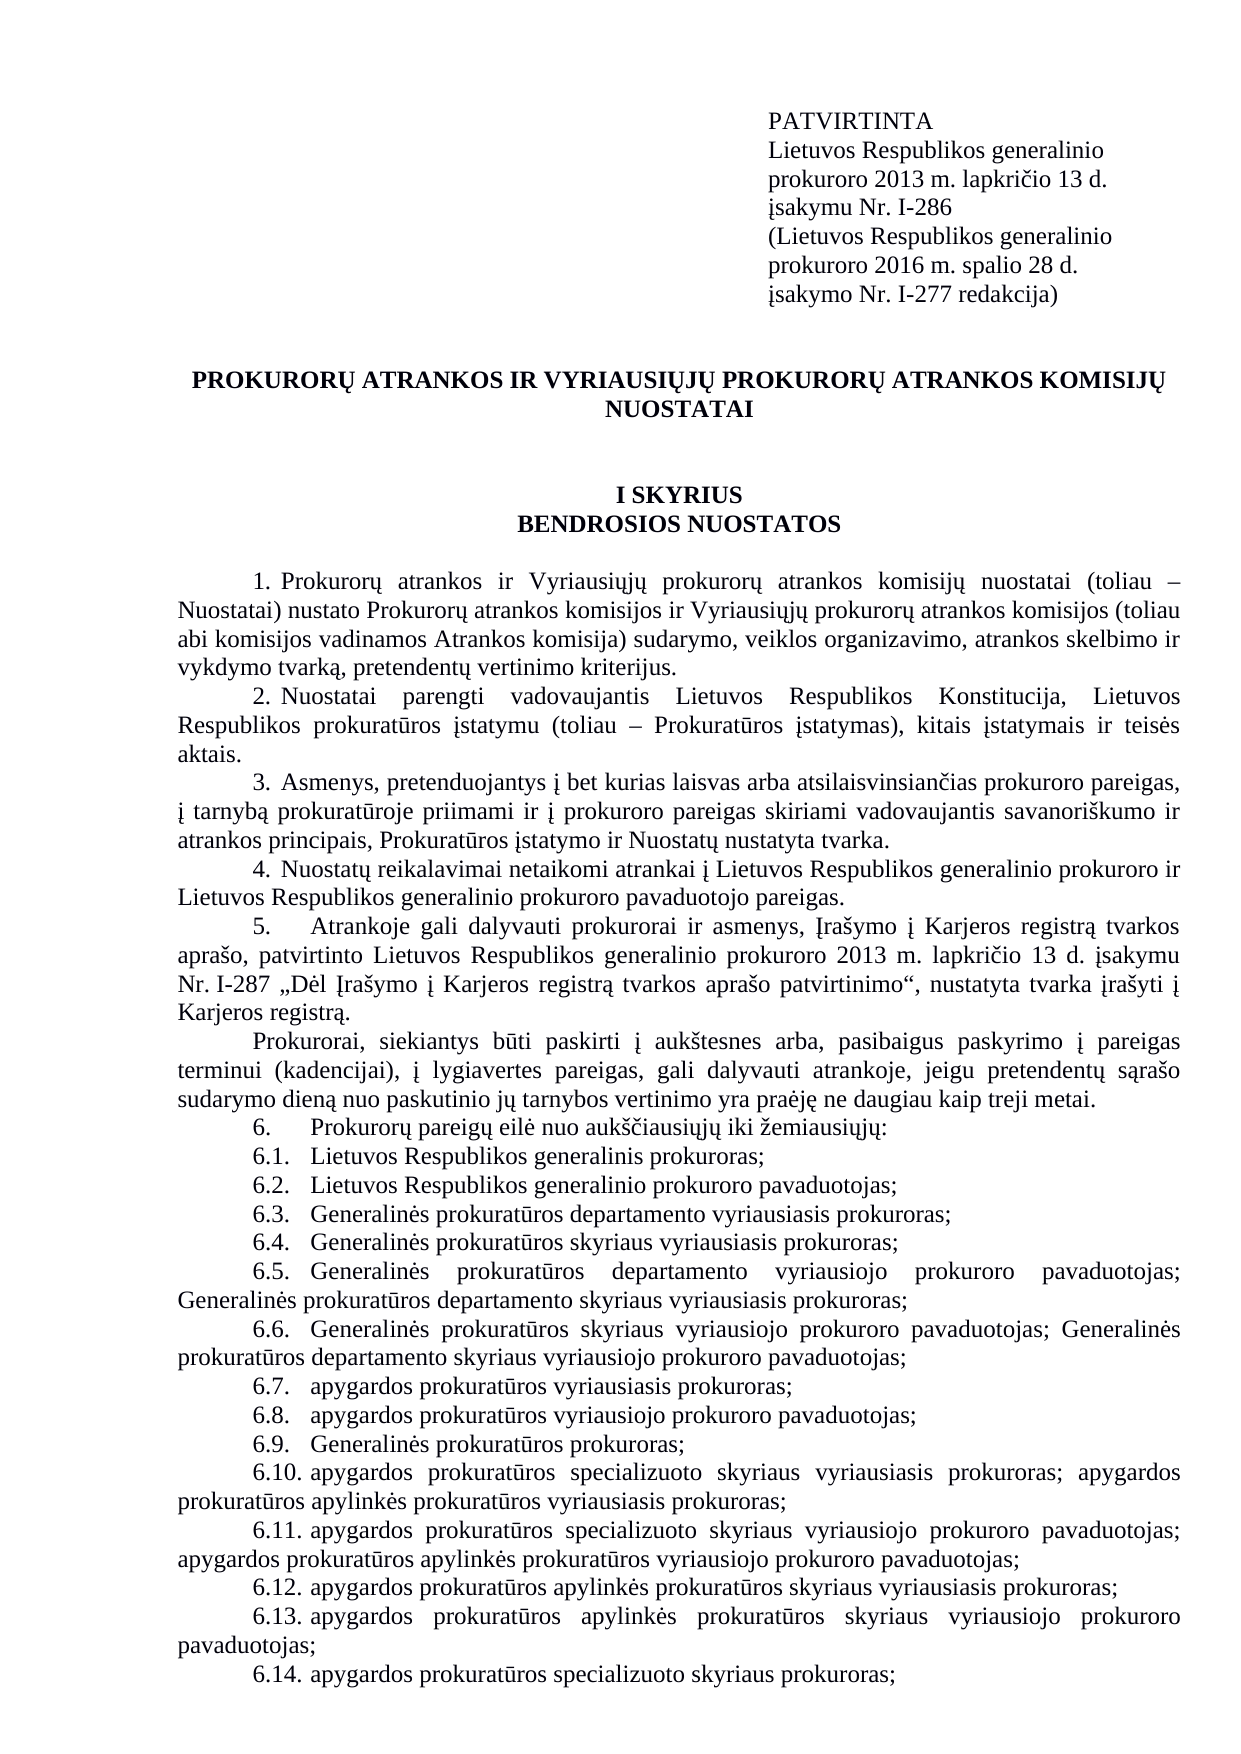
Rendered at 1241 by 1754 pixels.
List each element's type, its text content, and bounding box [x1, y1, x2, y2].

text įsakymo Nr. I-277 redakcija) [768, 279, 1181, 307]
text 6.8. apygardos prokuratūros vyriausiojo prokuroro pavaduotojas; [177, 1400, 1181, 1429]
text Bendrosios nuostatos [177, 509, 1181, 537]
text 6.13. apygardos prokuratūros apylinkės prokuratūros skyriaus vyriausiojo prokuroro pavaduotojas; [177, 1601, 1181, 1659]
text 6.3. Generalinės prokuratūros departamento vyriausiasis prokuroras; [177, 1199, 1181, 1227]
text 6.7. apygardos prokuratūros vyriausiasis prokuroras; [177, 1371, 1181, 1400]
text 6.2. Lietuvos Respublikos generalinio prokuroro pavaduotojas; [177, 1170, 1181, 1199]
text 6.1. Lietuvos Respublikos generalinis prokuroras; [177, 1141, 1181, 1170]
text 3. Asmenys, pretenduojantys į bet kurias laisvas arba atsilaisvinsiančias prokuroro pareigas, į tarnybą prokuratūroje priimami ir į prokuroro pareigas skiriami vadovaujantis savanoriškumo ir atrankos principais, Prokuratūros įstatymo ir Nuostatų nustatyta tvarka. [177, 767, 1181, 854]
text 6.6. Generalinės prokuratūros skyriaus vyriausiojo prokuroro pavaduotojas; Generalinės prokuratūros departamento skyriaus vyriausiojo prokuroro pavaduotojas; [177, 1314, 1181, 1371]
text 6.12. apygardos prokuratūros apylinkės prokuratūros skyriaus vyriausiasis prokuroras; [177, 1572, 1181, 1601]
text 5. Atrankoje gali dalyvauti prokurorai ir asmenys, Įrašymo į Karjeros registrą tvarkos aprašo, patvirtinto Lietuvos Respublikos generalinio prokuroro 2013 m. lapkričio 13 d. įsakymu Nr. I-287 „Dėl Įrašymo į Karjeros registrą tvarkos aprašo patvirtinimo“, nustatyta tvarka įrašyti į Karjeros registrą. [177, 911, 1181, 1026]
text 6.5. Generalinės prokuratūros departamento vyriausiojo prokuroro pavaduotojas; Generalinės prokuratūros departamento skyriaus vyriausiasis prokuroras; [177, 1256, 1181, 1314]
text 6.14. apygardos prokuratūros specializuoto skyriaus prokuroras; [177, 1659, 1181, 1687]
text 6.11. apygardos prokuratūros specializuoto skyriaus vyriausiojo prokuroro pavaduotojas; apygardos prokuratūros apylinkės prokuratūros vyriausiojo prokuroro pavaduotojas; [177, 1515, 1181, 1572]
text PATVIRTINTA [768, 106, 1181, 135]
text 2. Nuostatai parengti vadovaujantis Lietuvos Respublikos Konstitucija, Lietuvos Respublikos prokuratūros įstatymu (toliau – Prokuratūros įstatymas), kitais įstatymais ir teisės aktais. [177, 681, 1181, 767]
text Prokurorai, siekiantys būti paskirti į aukštesnes arba, pasibaigus paskyrimo į pareigas terminui (kadencijai), į lygiavertes pareigas, gali dalyvauti atrankoje, jeigu pretendentų sąrašo sudarymo dieną nuo paskutinio jų tarnybos vertinimo yra praėję ne daugiau kaip treji metai. [177, 1026, 1181, 1112]
text PROKURORŲ ATRANKOS IR VYRIAUSIŲJŲ PROKURORŲ ATRANKOS KOMISIJŲ NUOSTATAI [177, 365, 1181, 422]
text 1. Prokurorų atrankos ir Vyriausiųjų prokurorų atrankos komisijų nuostatai (toliau – Nuostatai) nustato Prokurorų atrankos komisijos ir Vyriausiųjų prokurorų atrankos komisijos (toliau abi komisijos vadinamos Atrankos komisija) sudarymo, veiklos organizavimo, atrankos skelbimo ir vykdymo tvarką, pretendentų vertinimo kriterijus. [177, 566, 1181, 681]
text 4. Nuostatų reikalavimai netaikomi atrankai į Lietuvos Respublikos generalinio prokuroro ir Lietuvos Respublikos generalinio prokuroro pavaduotojo pareigas. [177, 854, 1181, 911]
text prokuroro 2013 m. lapkričio 13 d. [768, 164, 1181, 192]
text prokuroro 2016 m. spalio 28 d. [768, 250, 1181, 279]
text (Lietuvos Respublikos generalinio [768, 221, 1181, 250]
text 6.4. Generalinės prokuratūros skyriaus vyriausiasis prokuroras; [177, 1227, 1181, 1256]
text 6. Prokurorų pareigų eilė nuo aukščiausiųjų iki žemiausiųjų: [177, 1112, 1181, 1141]
text I SKYRIUS [177, 480, 1181, 509]
text 6.10. apygardos prokuratūros specializuoto skyriaus vyriausiasis prokuroras; apygardos prokuratūros apylinkės prokuratūros vyriausiasis prokuroras; [177, 1457, 1181, 1515]
text 6.9. Generalinės prokuratūros prokuroras; [177, 1429, 1181, 1457]
text Lietuvos Respublikos generalinio [768, 135, 1181, 164]
text įsakymu Nr. I-286 [768, 192, 1181, 221]
